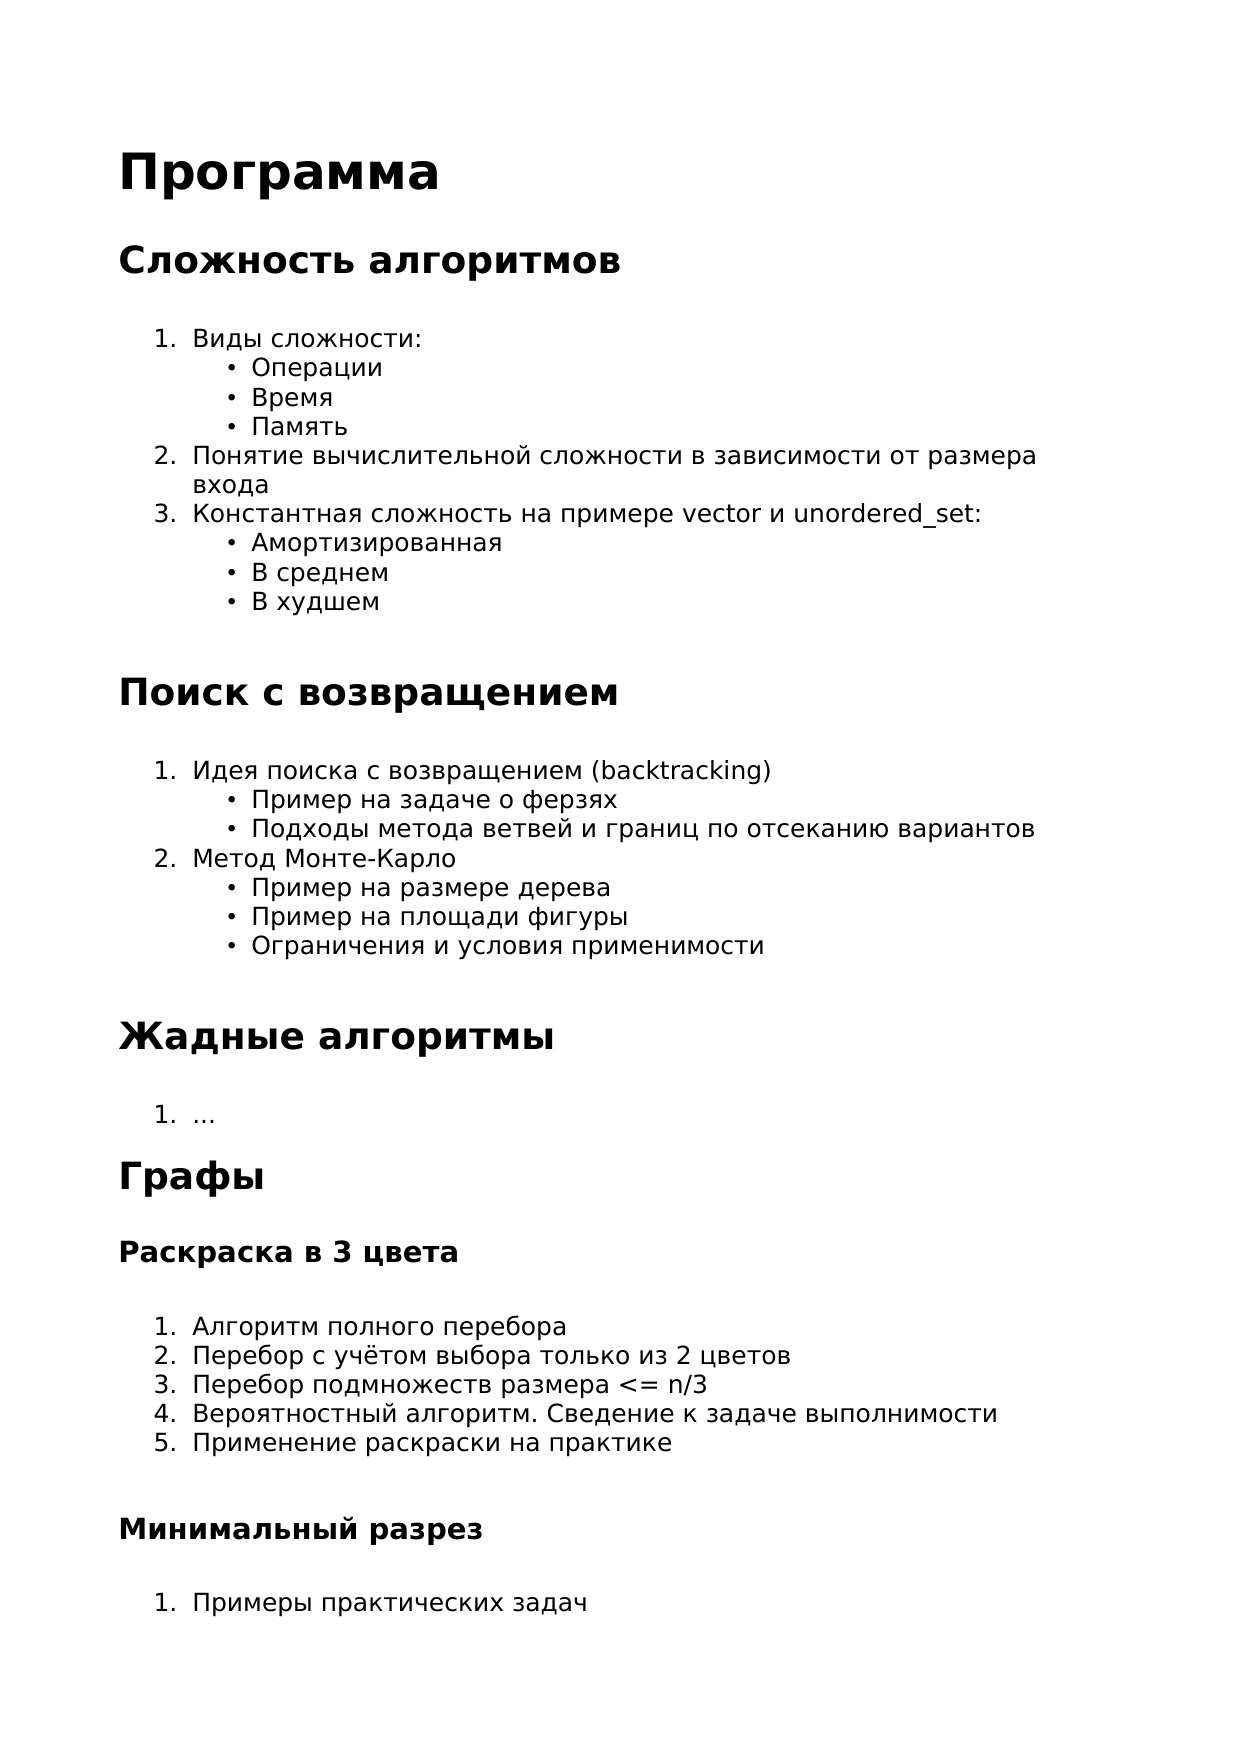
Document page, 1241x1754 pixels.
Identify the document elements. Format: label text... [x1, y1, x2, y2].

subtitle Программа [118, 143, 1122, 201]
list Константная сложность на примере vector и unordered_set: [177, 499, 1122, 529]
subtitle Поиск с возвращением [118, 671, 1122, 714]
list В среднем [236, 558, 1122, 587]
list Подходы метода ветвей и границ по отсеканию вариантов [236, 814, 1122, 844]
list Время [236, 383, 1122, 412]
list Память [236, 412, 1122, 441]
list Алгоритм полного перебора [177, 1312, 1122, 1341]
list Пример на размере дерева [236, 873, 1122, 902]
list Виды сложности: [177, 324, 1122, 354]
list Перебор подмножеств размера <= n/3 [177, 1370, 1122, 1399]
subtitle Раскраска в 3 цвета [118, 1236, 1122, 1270]
list Операции [236, 354, 1122, 383]
subtitle Графы [118, 1155, 1122, 1198]
list В худшем [236, 587, 1122, 616]
list Перебор с учётом выбора только из 2 цветов [177, 1341, 1122, 1370]
list Понятие вычислительной сложности в зависимости от размера входа [177, 441, 1122, 499]
list ... [177, 1101, 1122, 1130]
list Пример на площади фигуры [236, 902, 1122, 931]
subtitle Сложность алгоритмов [118, 239, 1122, 282]
list Идея поиска с возвращением (backtracking) [177, 756, 1122, 785]
list Вероятностный алгоритм. Сведение к задаче выполнимости [177, 1399, 1122, 1428]
list Ограничения и условия применимости [236, 931, 1122, 960]
list Амортизированная [236, 529, 1122, 558]
list Примеры практических задач [177, 1588, 1122, 1617]
list Применение раскраски на практике [177, 1428, 1122, 1458]
subtitle Минимальный разрез [118, 1512, 1122, 1546]
subtitle Жадные алгоритмы [118, 1015, 1122, 1058]
list Пример на задаче о ферзях [236, 785, 1122, 814]
list Метод Монте-Карло [177, 844, 1122, 873]
